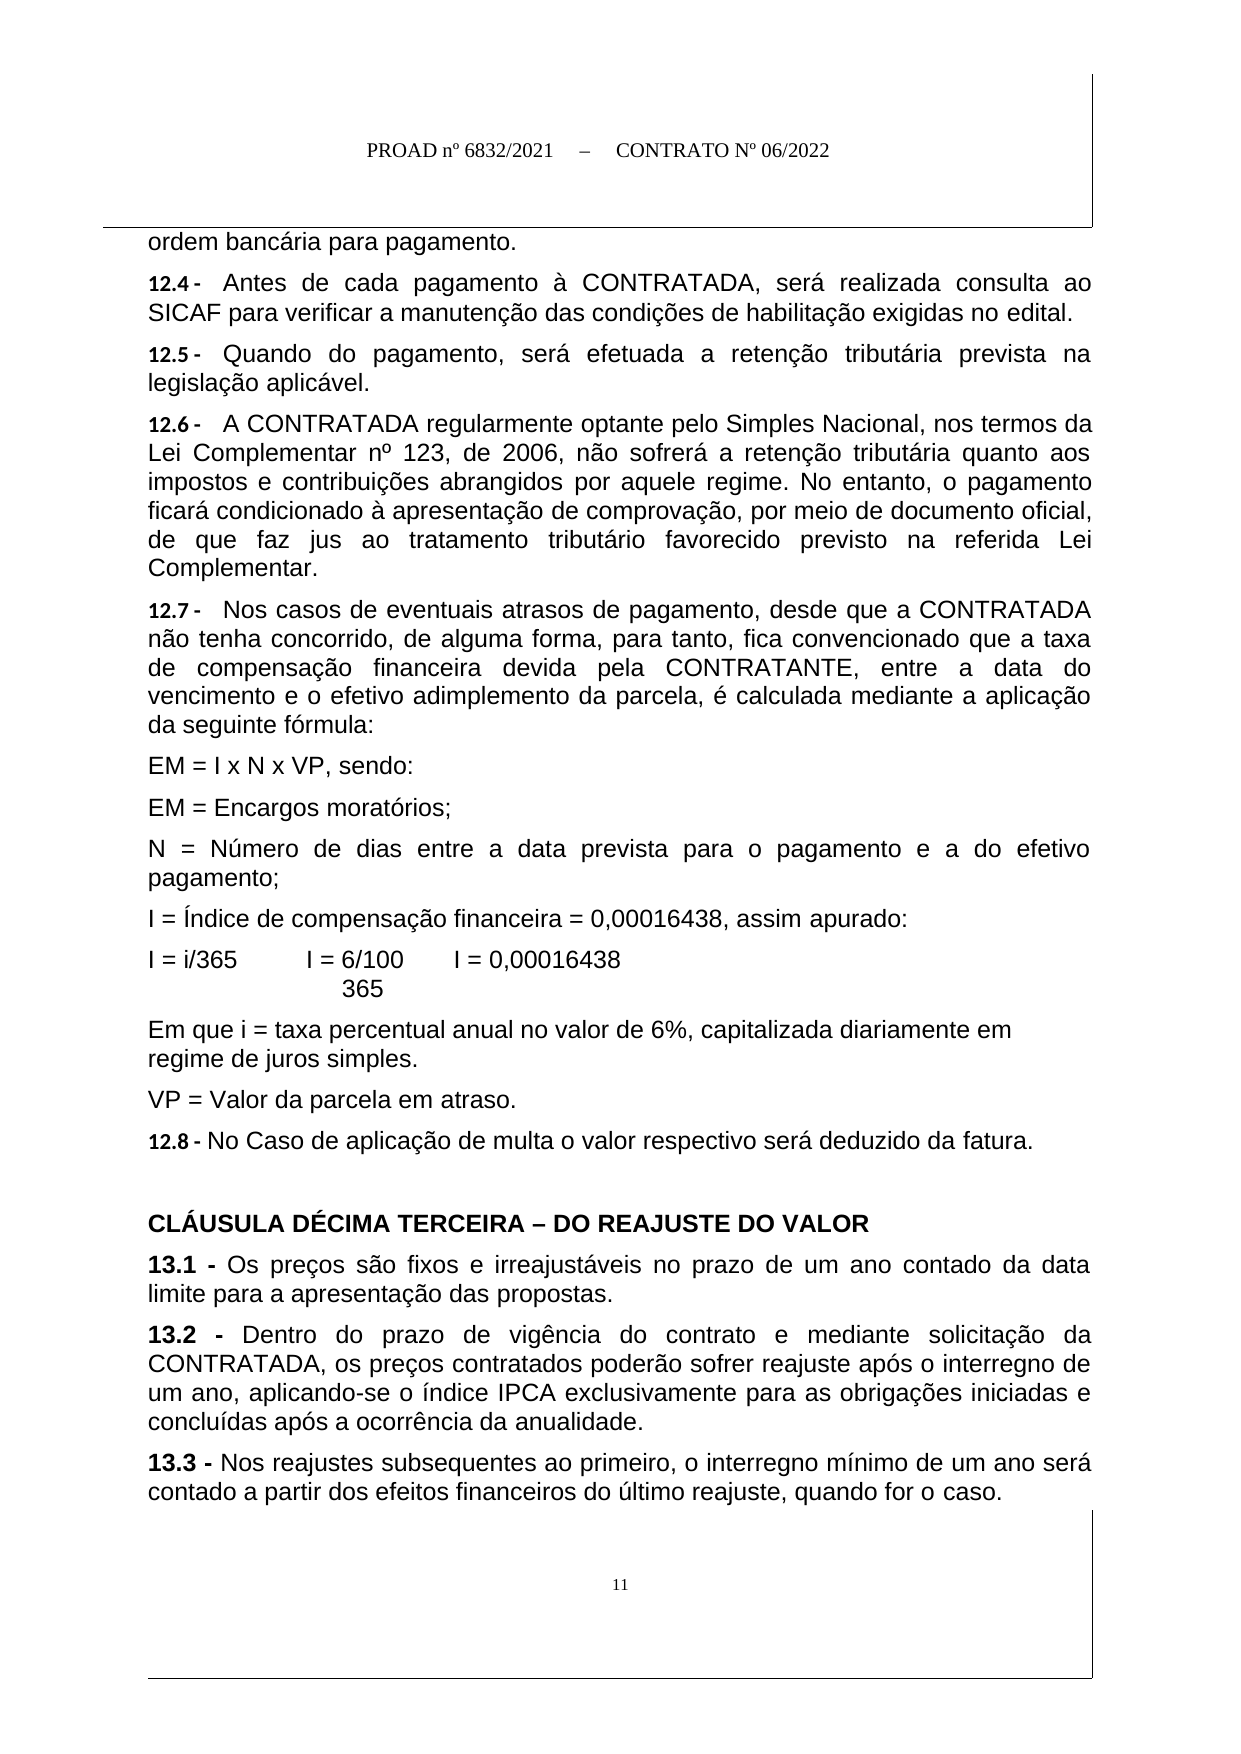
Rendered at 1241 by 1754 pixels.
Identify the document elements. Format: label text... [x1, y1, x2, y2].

text VP = Valor da parcela em atraso. [148, 1085, 1092, 1114]
list Antes de cada pagamento à CONTRATADA, será realizada consulta ao SICAF para verificar a manutenção das condições de habilitação exigidas no edital. [148, 268, 1092, 326]
text Em que i = taxa percentual anual no valor de 6%, capitalizada diariamente em regime de juros simples. [148, 1015, 1092, 1072]
list Quando do pagamento, será efetuada a retenção tributária prevista na legislação aplicável. [148, 339, 1092, 397]
text I = i/365 I = 6/100 I = 0,00016438 [148, 945, 1092, 974]
text N = Número de dias entre a data prevista para o pagamento e a do efetivo pagamento; [148, 834, 1092, 891]
text EM = I x N x VP, sendo: [148, 751, 1092, 780]
list No Caso de aplicação de multa o valor respectivo será deduzido da fatura. [148, 1126, 1092, 1155]
text EM = Encargos moratórios; [148, 792, 1092, 821]
text 365 [148, 974, 1092, 1002]
text 13.1 - Os preços são fixos e irreajustáveis no prazo de um ano contado da data limite para a apresentação das propostas. [148, 1250, 1092, 1308]
list ordem bancária para pagamento. [148, 227, 1092, 256]
text 13.3 - Nos reajustes subsequentes ao primeiro, o interregno mínimo de um ano será contado a partir dos efeitos financeiros do último reajuste, quando for o caso. [148, 1448, 1092, 1505]
list A CONTRATADA regularmente optante pelo Simples Nacional, nos termos da Lei Complementar nº 123, de 2006, não sofrerá a retenção tributária quanto aos impostos e contribuições abrangidos por aquele regime. No entanto, o pagamento ficará condicionado à apresentação de comprovação, por meio de documento oficial, de que faz jus ao tratamento tributário favorecido previsto na referida Lei Complementar. [148, 409, 1092, 582]
list Nos casos de eventuais atrasos de pagamento, desde que a CONTRATADA não tenha concorrido, de alguma forma, para tanto, fica convencionado que a taxa de compensação financeira devida pela CONTRATANTE, entre a data do vencimento e o efetivo adimplemento da parcela, é calculada mediante a aplicação da seguinte fórmula: [148, 594, 1092, 739]
text I = Índice de compensação financeira = 0,00016438, assim apurado: [148, 904, 1092, 932]
text CLÁUSULA DÉCIMA TERCEIRA – DO REAJUSTE DO VALOR [148, 1209, 1092, 1238]
text 13.2 - Dentro do prazo de vigência do contrato e mediante solicitação da CONTRATADA, os preços contratados poderão sofrer reajuste após o interregno de um ano, aplicando-se o índice IPCA exclusivamente para as obrigações iniciadas e concluídas após a ocorrência da anualidade. [148, 1320, 1092, 1435]
